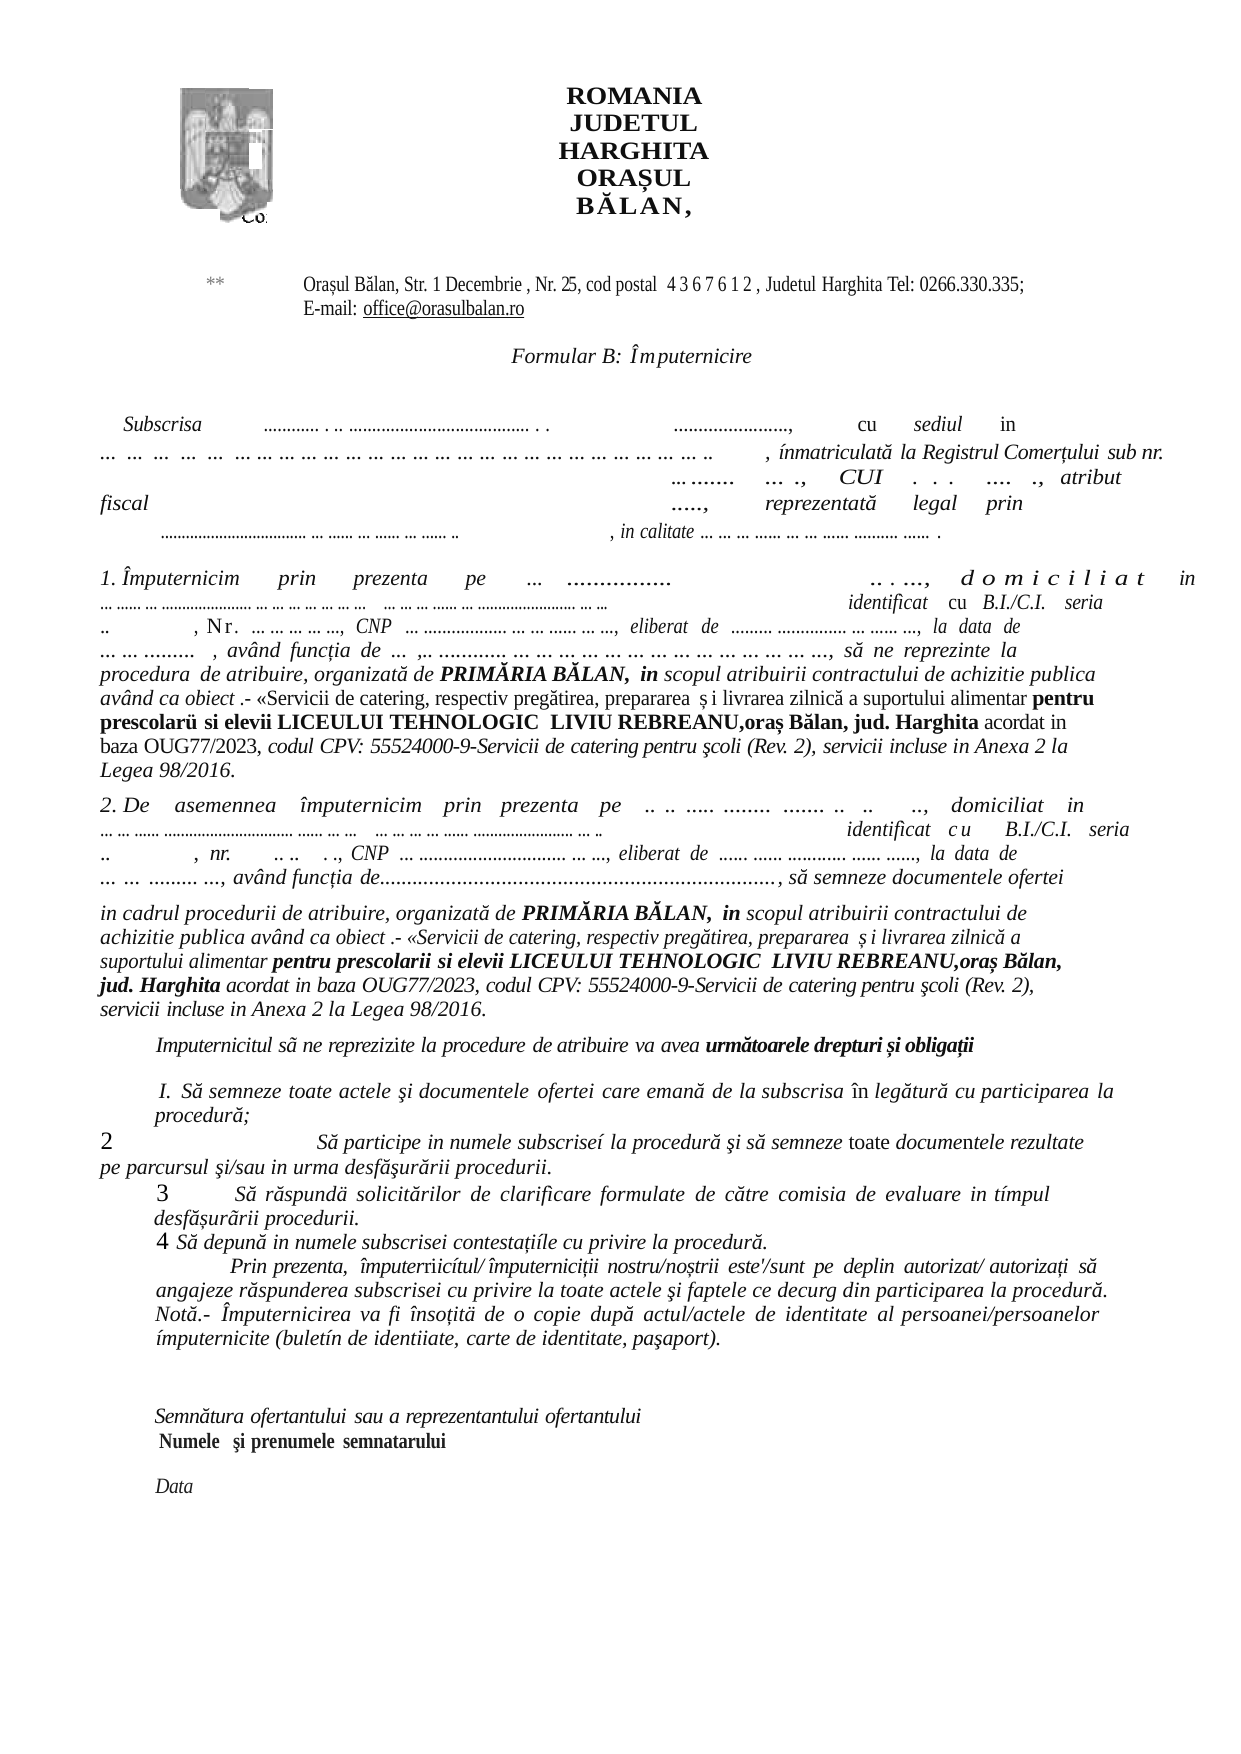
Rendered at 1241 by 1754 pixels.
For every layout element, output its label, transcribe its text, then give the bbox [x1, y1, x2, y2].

text I. Să semneze toate actele şi documentele ofertei care emană de la subscrisa în legătură cu participarea la procedură; [154, 1079, 1164, 1127]
text Data [155, 1473, 1215, 1498]
text Formular B: Împuternicire [100, 343, 1165, 369]
text Subscrisa ............ . .. ....................................... . . ......................., cu sediul in [123, 411, 1215, 436]
list 2. De asemennea împuternicim prin prezenta pe .. .. ..... ........ ....... .. .. .., domiciliat in [100, 793, 1215, 817]
list Să participe in numele subscriseí la procedură şi să semneze toate documentele rezultate pe parcursul şi/sau in urma desfăşurării procedurii. [100, 1128, 1098, 1179]
text ... ...... ... ...................... ... ... ... ... ... ... ... ... ... ... ...... ... ........................ ... ... identifìcat cu B.I./C.I. seria [100, 590, 1215, 614]
text Semnătura ofertantului sau a reprezentantului ofertantului [154, 1403, 1215, 1428]
text ** Orașul Bălan, Str. 1 Decembrie , Nr. 25, cod postal 4367612, Judetul Harghita Tel: 0266.330.335; E-mail: office@orasulbalan.ro [206, 273, 1028, 320]
text ... ... ...... ............................... ...... ... ... ... ... ... ... ...... ........................ ... .. identifìcat cu B.I./C.I. seria [100, 817, 1215, 841]
list Să răspundä solicitărilor de clarifìcare formulate de către comisia de evaluare in tímpul desfășurãrii procedurii. [153, 1179, 1097, 1231]
text .. , nr. .. .. . ., CNP ... .............................. ... ..., eliberat de ...... ...... ............ ...... ......, la data de [100, 841, 1215, 865]
text Notă.- Împuternicirea va fi însoțitä de o copie după actul/actele de identitate al persoanei/persoanelor ímputernicite (buletín de identiiate, carte de identitate, paşaport). [155, 1302, 1164, 1350]
text ................................... ... ...... ... ...... ... ...... .. , in calitate ... ... ... ...... ... ... ...... .......... ...... . [160, 518, 1215, 543]
text ... ... ......... , având funcția de ... ,.. ............ ... ... ... ... ... ... ... ... ... ... ... ... ... ..., să ne reprezinte la procedura de atribuire, organizată de PRIMĂRIA BĂLAN, in scopul atribuirii contractului de achizitie publica având ca obiect .- «Servicii de catering, respectiv pregătirea, prepararea și livrarea zilnică a suportului alimentar pentru prescolarü si elevii LICEULUI TEHNOLOGIC LIVIU REBREANU,oraș Bălan, jud. Harghita acordat in baza OUG77/2023, codul CPV: 55524000-9-Servicii de catering pentru şcoli (Rev. 2), servicii incluse in Anexa 2 la Legea 98/2016. [100, 638, 1103, 782]
text ... ... ......... ..., având funcția de , să semneze documentele ofertei [100, 865, 1215, 889]
list Să depună in numele subscrisei contestațiíle cu privire la procedură. [156, 1231, 1215, 1254]
text in cadrul procedurii de atribuire, organizată de PRIMĂRIA BĂLAN, in scopul atribuirii contractului de achizitie publica având ca obiect .- «Servicii de catering, respectiv pregătirea, prepararea și livrarea zilnică a suportului alimentar pentru prescolarii si elevii LICEULUI TEHNOLOGIC LIVIU REBREANU,oraș Bălan, jud. Harghita acordat in baza OUG77/2023, codul CPV: 55524000-9-Servicii de catering pentru şcoli (Rev. 2), servicii incluse in Anexa 2 la Legea 98/2016. [100, 902, 1101, 1021]
text .. , Nr. ... ... ... ... ..., CNP ... .................. ... ... ...... ... ..., eliberat de ......... ............... ... ...... ..., la data de [100, 614, 1215, 638]
text Prin prezenta, împuterriicítul/ împuterniciții nostru/noștrii este'/sunt pe deplin autorizat/ autorizați să angajeze răspunderea subscrisei cu privire la toate actele şi faptele ce decurg din participarea la procedură. [156, 1254, 1164, 1302]
text ... ... ... ... ... ... ... ... ... ... ... ... ... ... ... ... ... ... ... ... ... ... ... ... ... ... .. , ínmatriculată la Registrul Comerțului sub nr. ... ....... ... ., CUI . . . .... ., atribut fiscal ....., reprezentată legal prin [100, 439, 1168, 515]
text ROMANIA JUDETUL HARGHITA ORAȘUL BĂLAN, [531, 83, 736, 219]
text Imputernicitul sã ne reprezizite la procedure de atribuire va avea următoarele drepturi și obligații [156, 1032, 1215, 1058]
list 1. Împuternicim prin prezenta pe ... ................ .. . ..., domiciliat in [100, 566, 1215, 590]
subtitle Numele şi prenumele semnatarului [159, 1428, 1215, 1454]
